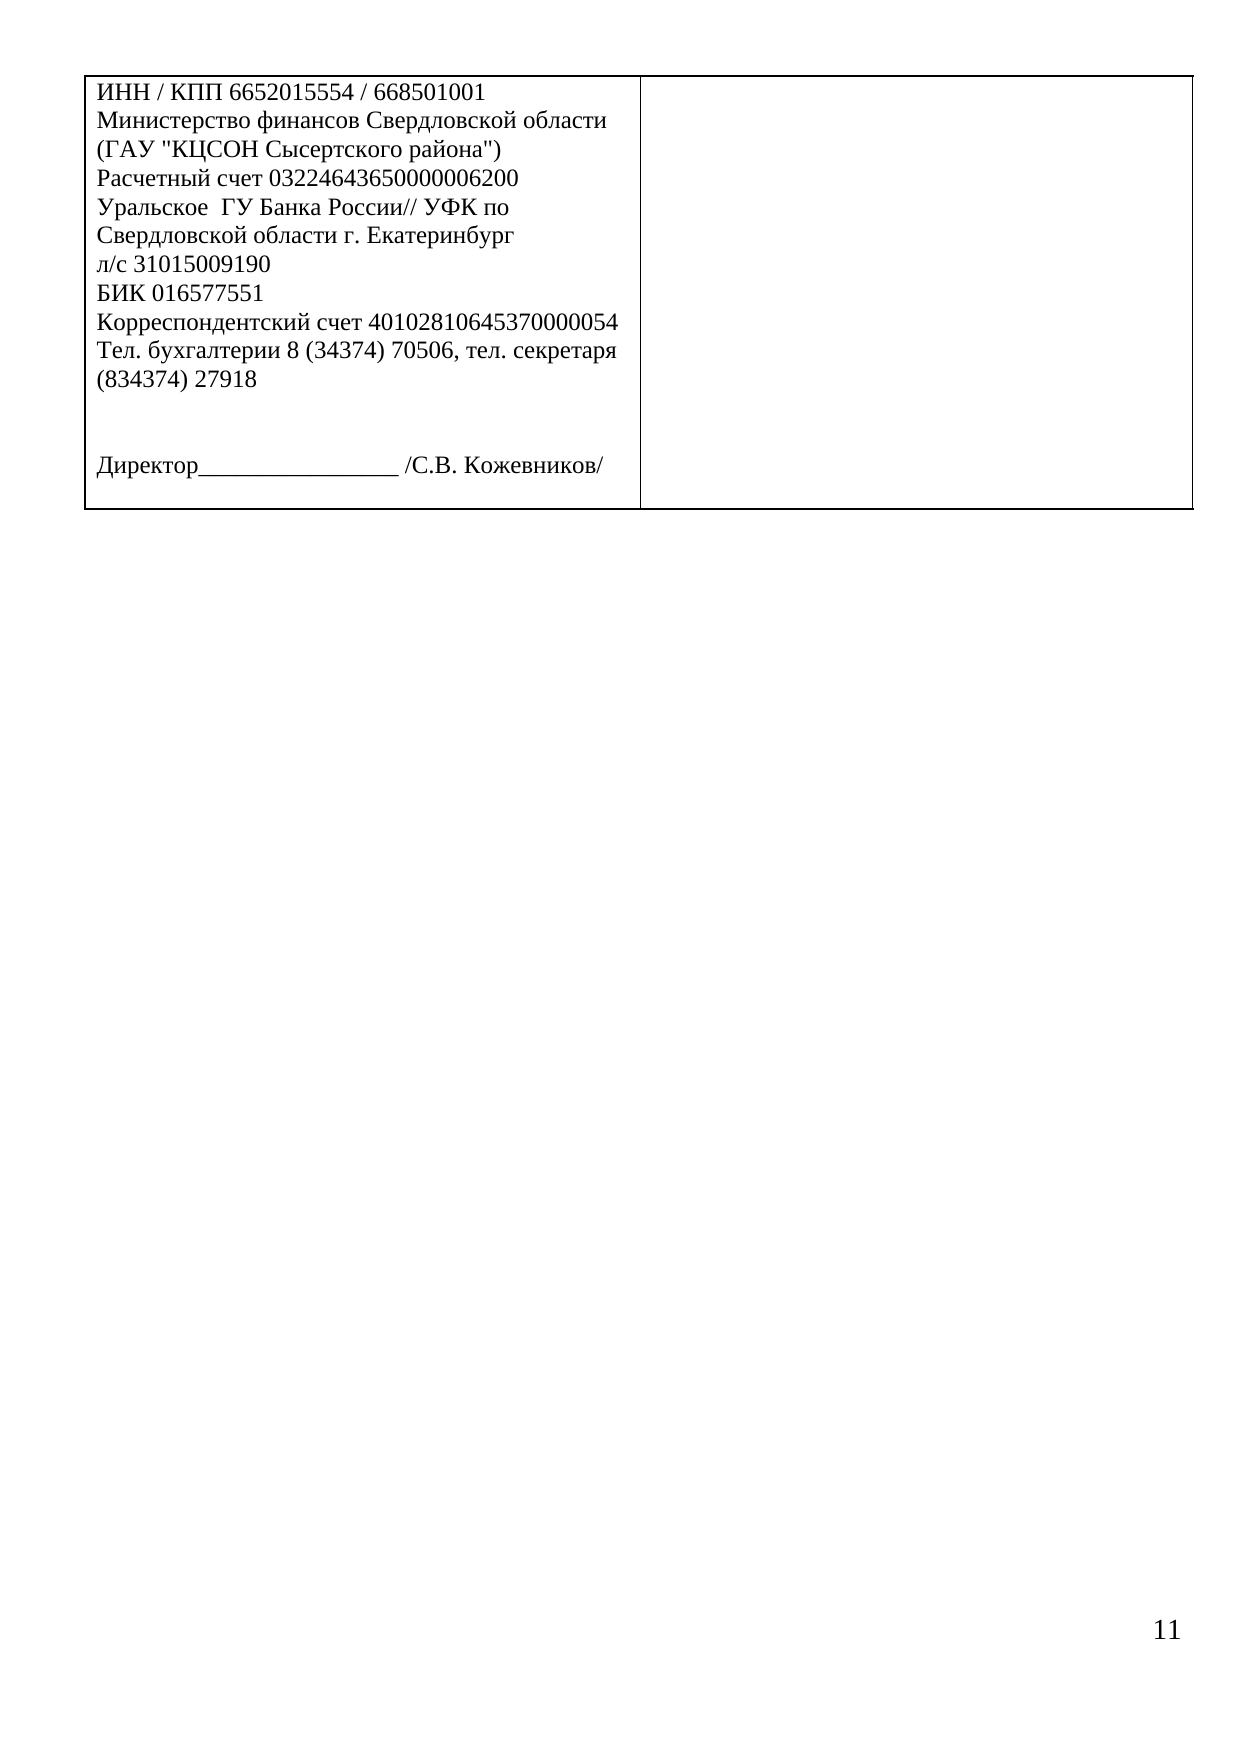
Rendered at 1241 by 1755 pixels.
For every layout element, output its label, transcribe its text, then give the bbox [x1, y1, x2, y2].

table_header ИНН / КПП 6652015554 / 668501001 Министерство финансов Свердловской области (ГАУ "КЦСОН Сысертского района") Расчетный счет 03224643650000006200 Уральское ГУ Банка России// УФК по Свердловской области г. Екатеринбург л/с 31015009190 БИК 016577551 Корреспондентский счет 40102810645370000054 Тел. бухгалтерии 8 (34374) 70506, тел. секретаря (834374) 27918 Директор________________ /С.В. Кожевников/ [86, 77, 640, 508]
table_header [641, 77, 1192, 508]
